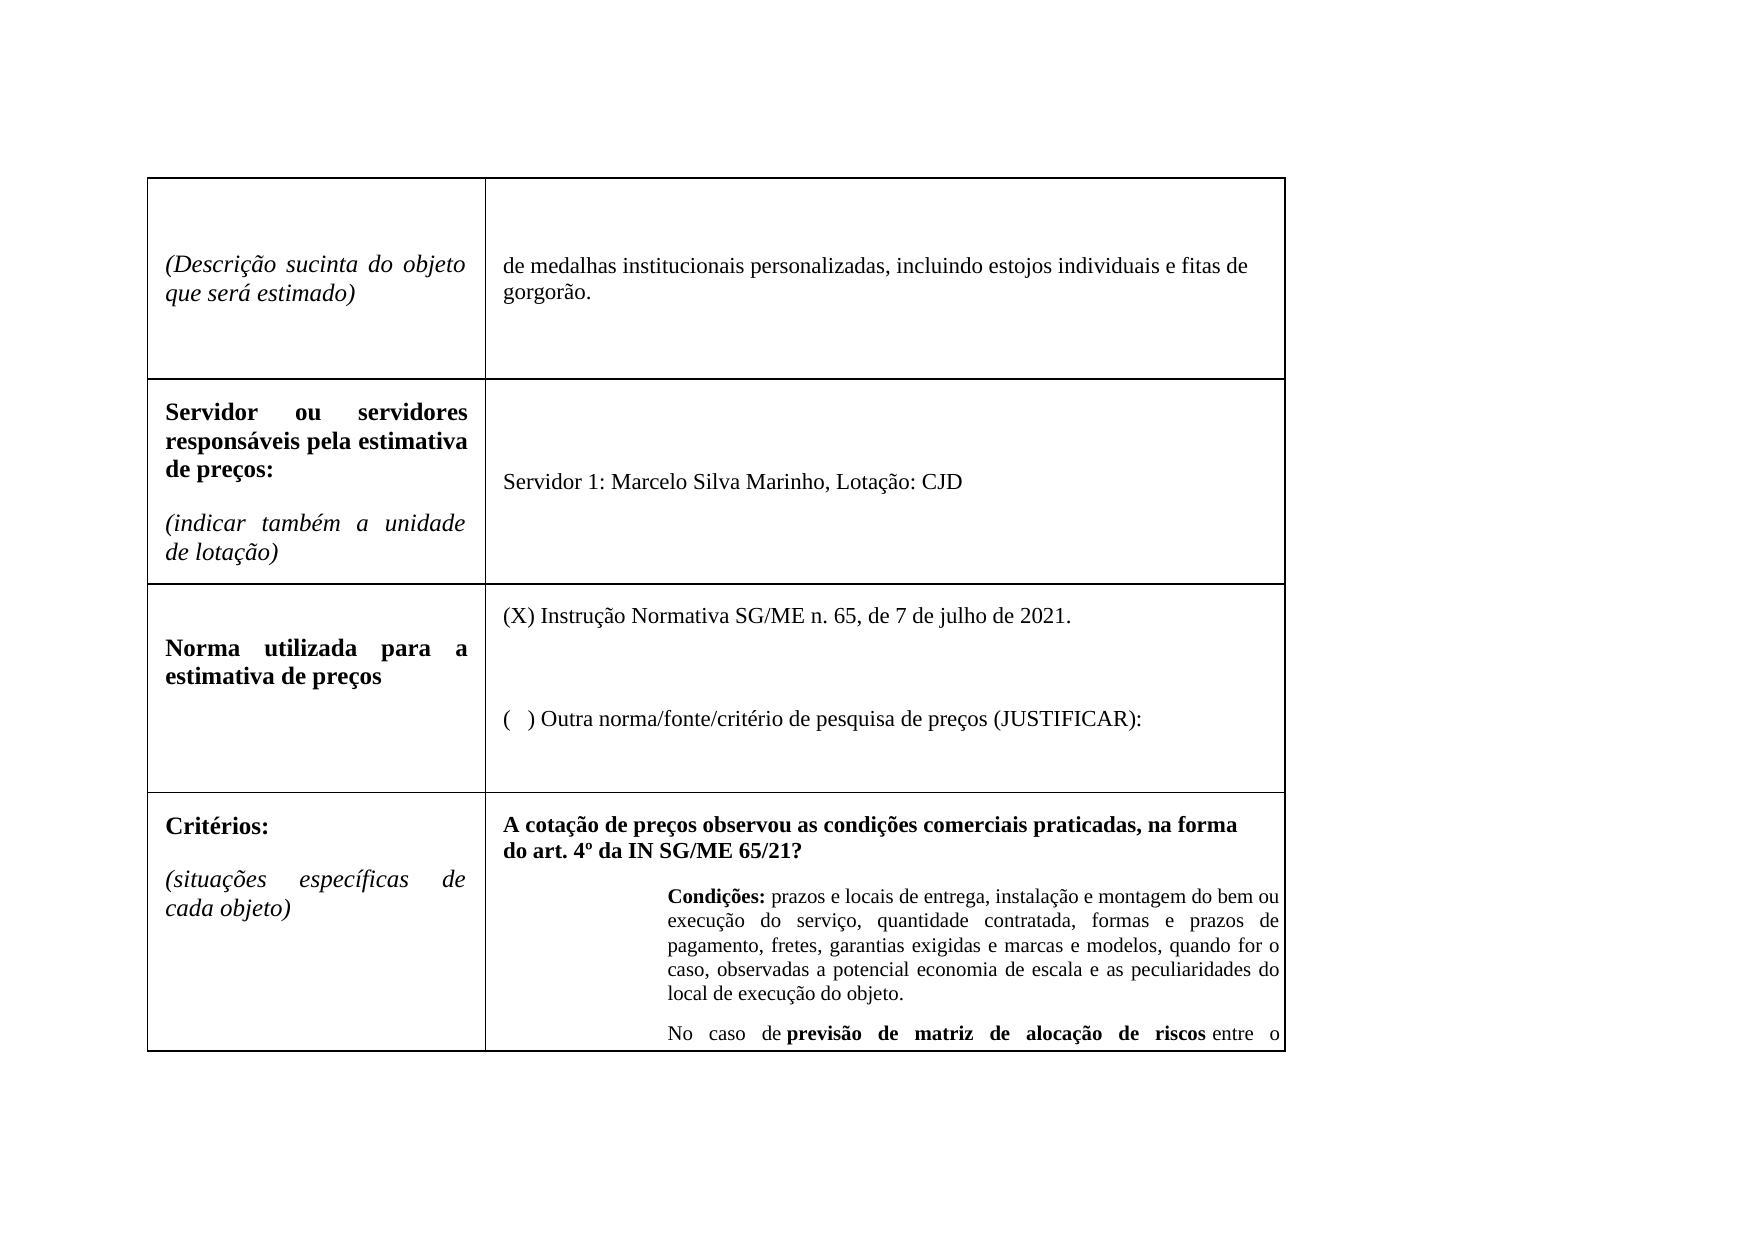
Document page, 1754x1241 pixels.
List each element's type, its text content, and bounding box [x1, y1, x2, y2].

table_cell (X) Instrução Normativa SG/ME n. 65, de 7 de julho de 2021. ( ) Outra norma/fonte/critério de pesquisa de preços (JUSTIFICAR): [486, 585, 1284, 792]
table_cell A cotação de preços observou as condições comerciais praticadas, na forma do art. 4º da IN SG/ME 65/21? Condições: prazos e locais de entrega, instalação e montagem do bem ou execução do serviço, quantidade contratada, formas e prazos de pagamento, fretes, garantias exigidas e marcas e modelos, quando for o caso, observadas a potencial economia de escala e as peculiaridades do local de execução do objeto. No caso de previsão de matriz de alocação de riscos entre o [486, 793, 1284, 1050]
table_cell de medalhas institucionais personalizadas, incluindo estojos individuais e fitas de gorgorão. [486, 179, 1284, 378]
table_cell (Descrição sucinta do objeto que será estimado) [148, 179, 485, 378]
table_cell Norma utilizada para a estimativa de preços [148, 585, 485, 792]
table_cell Critérios: (situações específicas de cada objeto) [148, 793, 485, 1050]
table_cell Servidor 1: Marcelo Silva Marinho, Lotação: CJD [486, 380, 1284, 583]
table_cell Servidor ou servidores responsáveis pela estimativa de preços: (indicar também a unidade de lotação) [148, 380, 485, 583]
